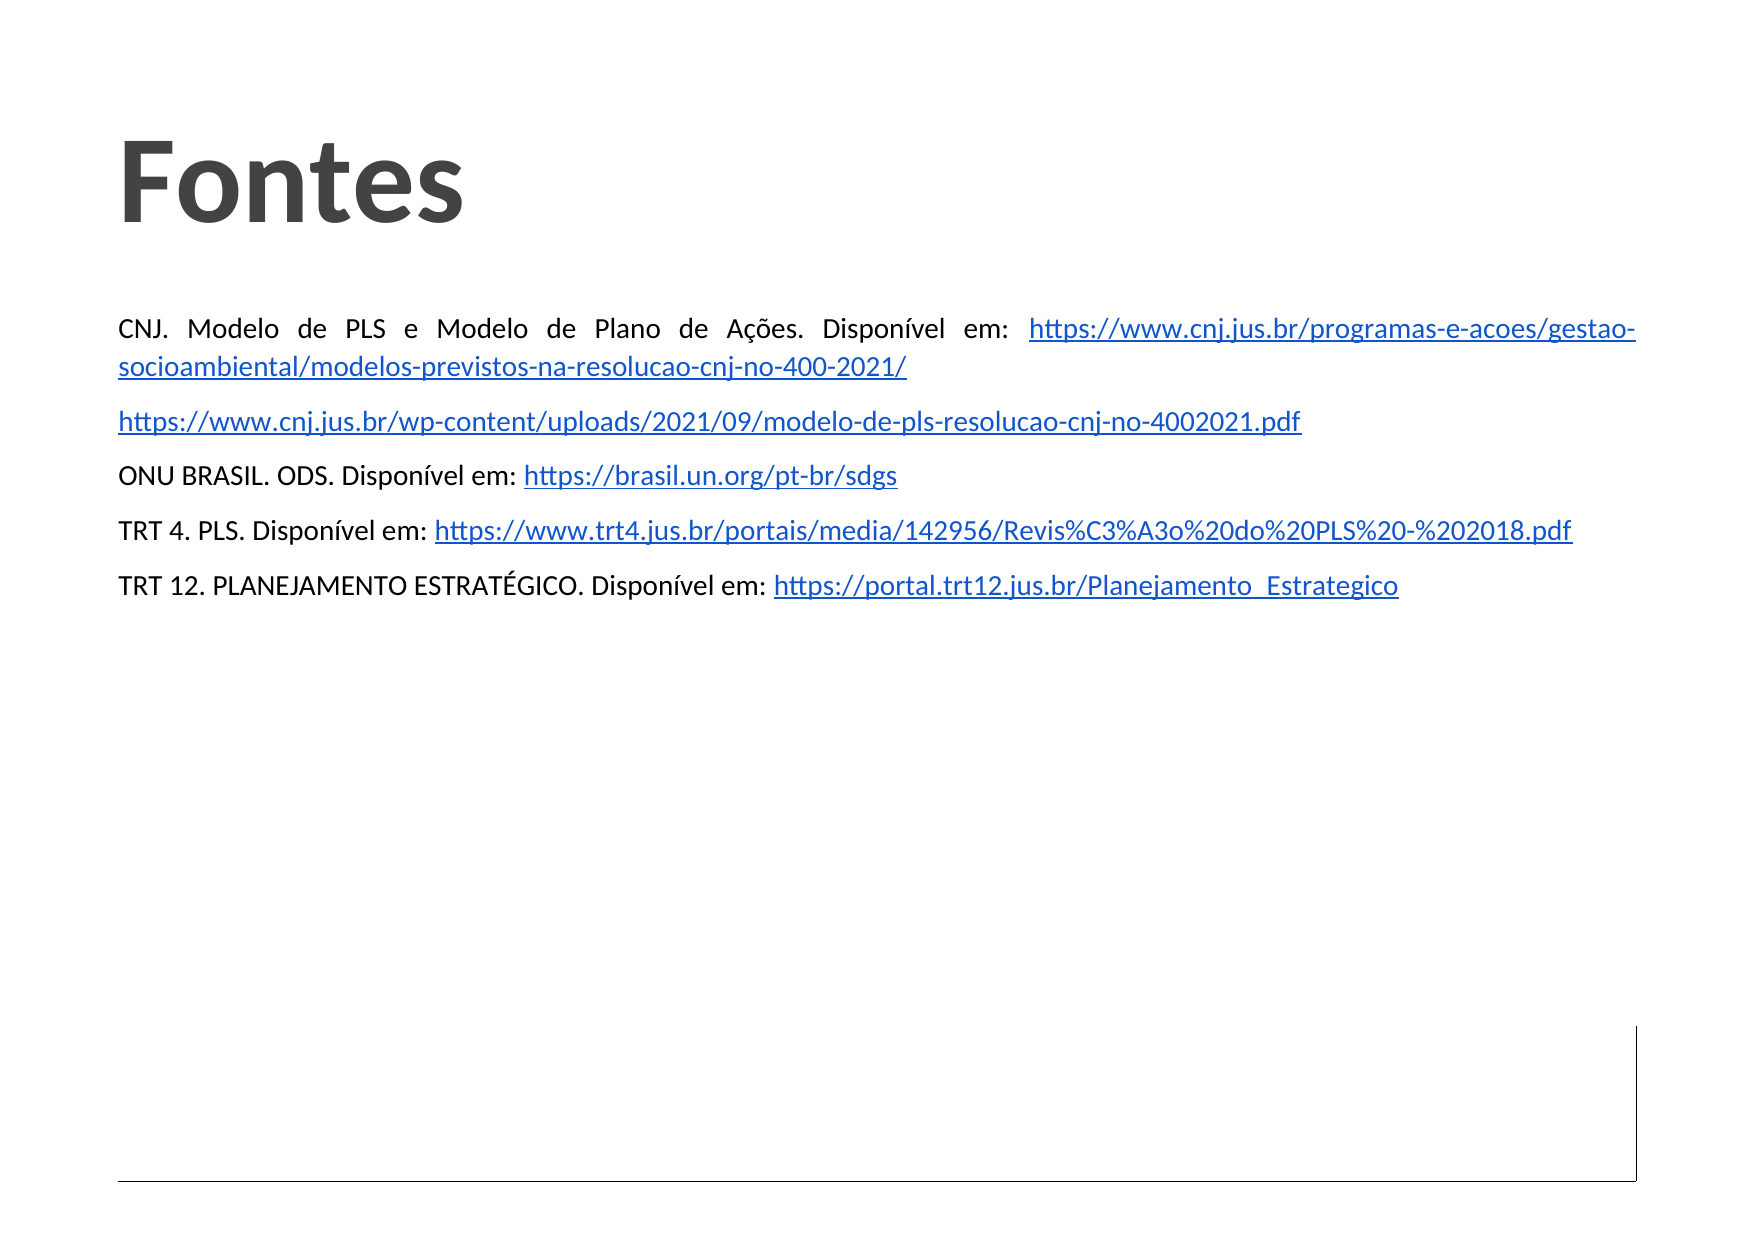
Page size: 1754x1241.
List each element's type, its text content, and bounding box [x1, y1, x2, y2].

text Fontes [118, 101, 1636, 253]
text TRT 12. PLANEJAMENTO ESTRATÉGICO. Disponível em: https://portal.trt12.jus.br/Planejamento_Estrategico [118, 567, 1636, 602]
text ONU BRASIL. ODS. Disponível em: https://brasil.un.org/pt-br/sdgs [118, 457, 1636, 493]
text https://www.cnj.jus.br/wp-content/uploads/2021/09/modelo-de-pls-resolucao-cnj-no-4002021.pdf [118, 403, 1636, 438]
text TRT 4. PLS. Disponível em: https://www.trt4.jus.br/portais/media/142956/Revis%C3%A3o%20do%20PLS%20-%202018.pdf [118, 512, 1636, 548]
text CNJ. Modelo de PLS e Modelo de Plano de Ações. Disponível em: https://www.cnj.jus.br/programas-e-acoes/gestao-socioambiental/modelos-previstos-na-resolucao-cnj-no-400-2021/ [118, 310, 1636, 383]
